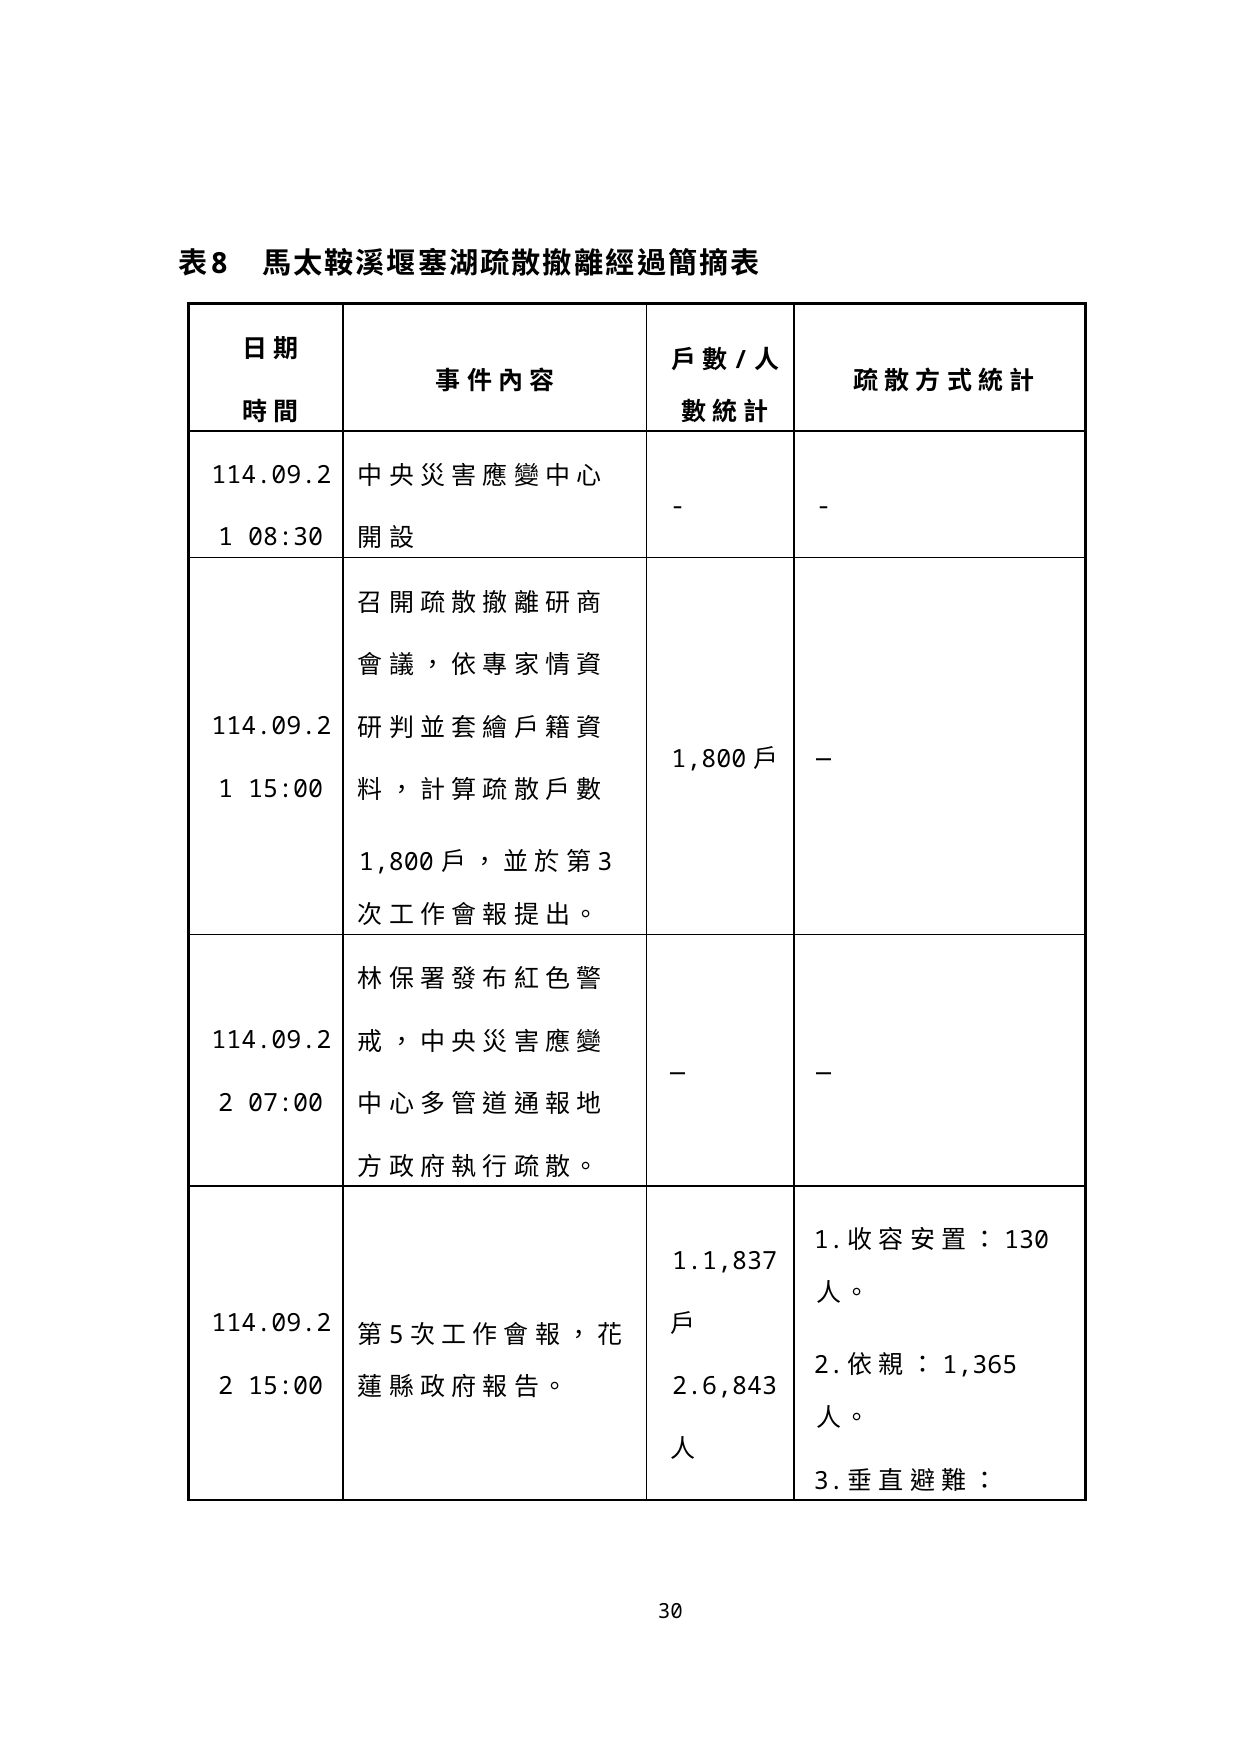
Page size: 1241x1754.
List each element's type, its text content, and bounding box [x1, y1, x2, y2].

table_cell 林保署發布紅色警戒，中央災害應變中心多管道通報地方政府執行疏散。 [344, 935, 646, 1185]
table_cell 召開疏散撤離研商會議，依專家情資研判並套繪戶籍資料，計算疏散戶數1,800戶，並於第3次工作會報提出。 [344, 558, 646, 933]
table_cell 中央災害應變中心開設 [344, 432, 646, 557]
table_cell 1.收容安置：130人。 2.依親：1,365人。 3.垂直避難： [795, 1187, 1084, 1499]
text 表8 馬太鞍溪堰塞湖疏散撤離經過簡摘表 [177, 177, 1063, 302]
table_cell 114.09.21 15:00 [190, 558, 342, 933]
table_header 戶數/人數統計 [647, 305, 793, 430]
table_cell - [647, 432, 793, 557]
table_cell 第5次工作會報，花蓮縣政府報告。 [344, 1187, 646, 1499]
table_cell — [647, 935, 793, 1185]
table_cell - [795, 432, 1084, 557]
table_header 事件內容 [344, 305, 646, 430]
table_cell 114.09.22 07:00 [190, 935, 342, 1185]
table_header 疏散方式統計 [795, 305, 1084, 430]
table_header 日期 時間 [190, 305, 342, 430]
table_cell — [795, 935, 1084, 1185]
table_cell 1.1,837戶 2.6,843人 [647, 1187, 793, 1499]
table_cell 114.09.21 08:30 [190, 432, 342, 557]
table_cell 114.09.22 15:00 [190, 1187, 342, 1499]
table_cell — [795, 558, 1084, 933]
table_cell 1,800戶 [647, 558, 793, 933]
